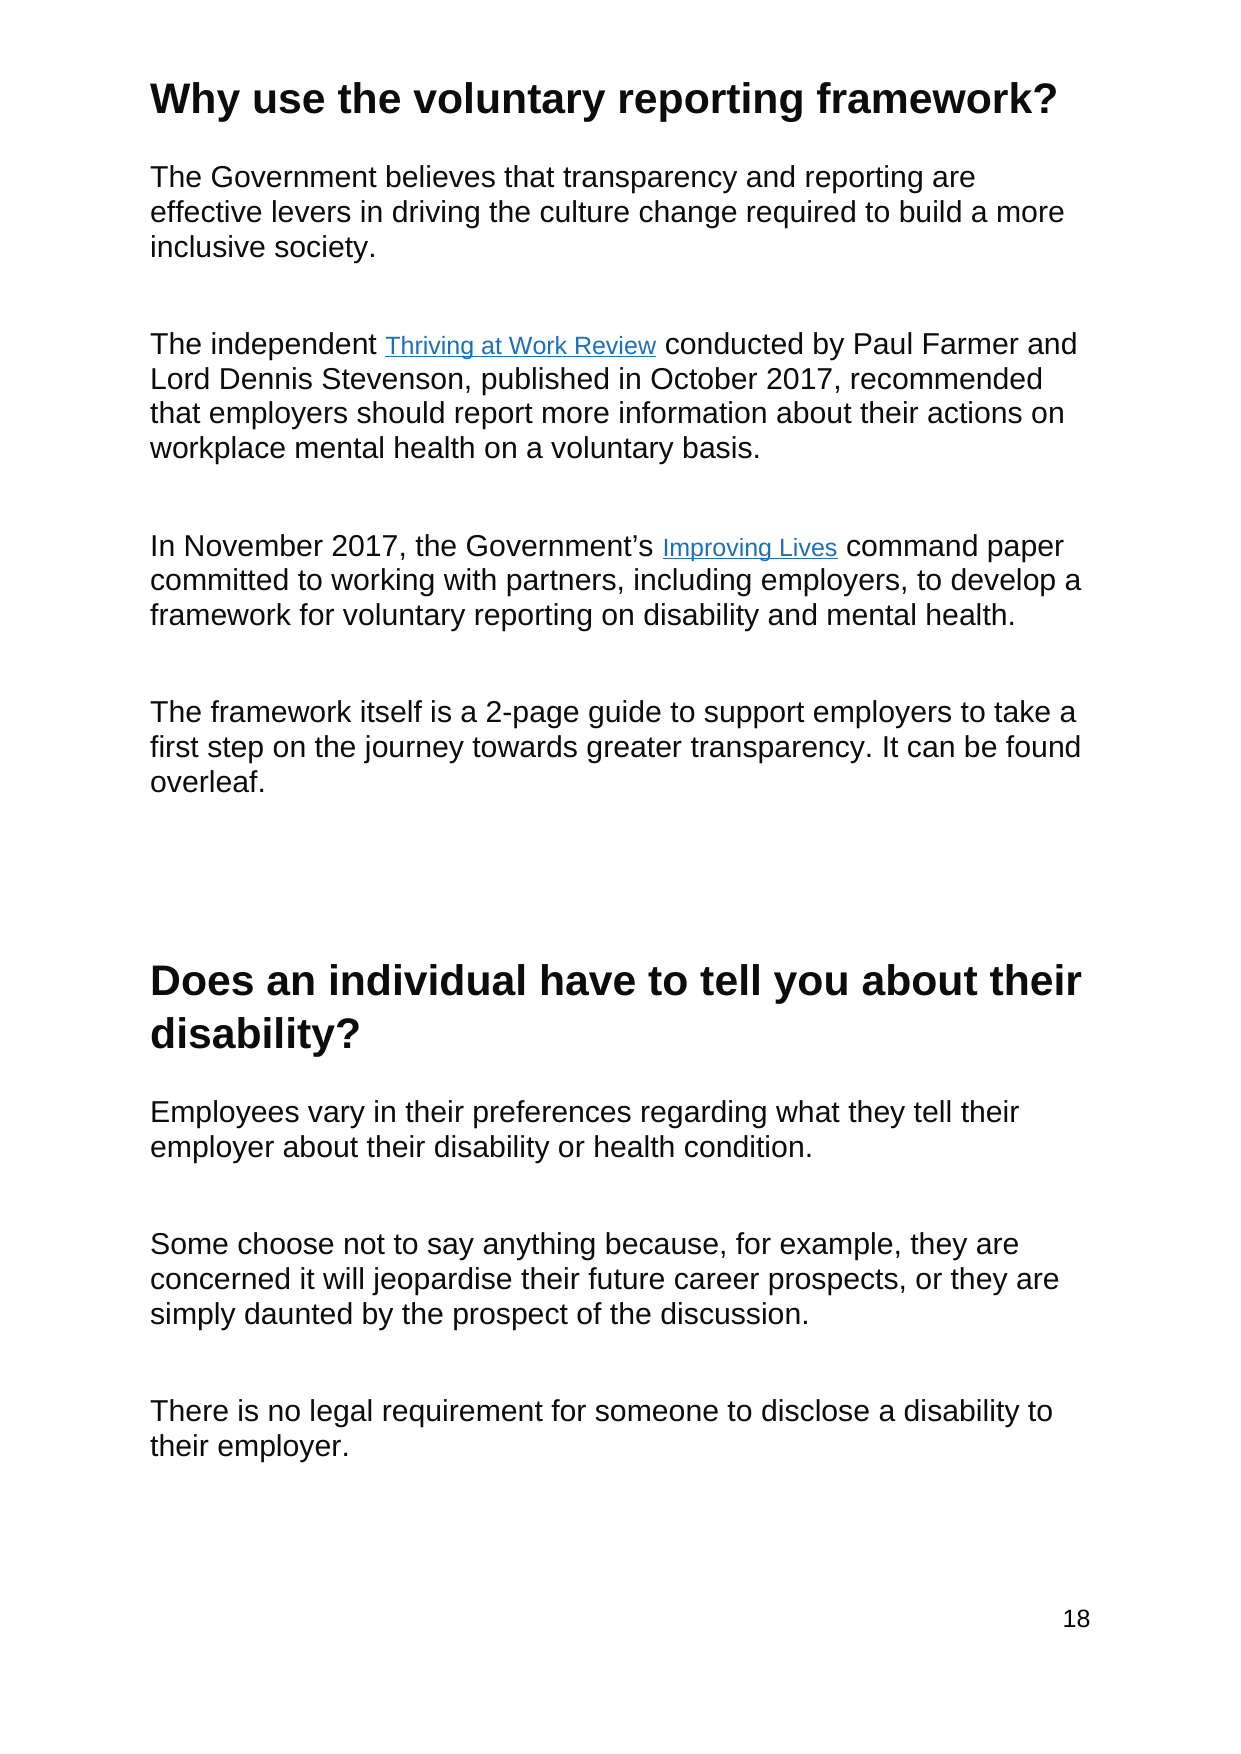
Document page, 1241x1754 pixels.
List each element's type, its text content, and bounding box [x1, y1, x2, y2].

text In November 2017, the Government’s Improving Lives command paper committed to working with partners, including employers, to develop a framework for voluntary reporting on disability and mental health. [150, 527, 1090, 632]
text Employees vary in their preferences regarding what they tell their employer about their disability or health condition. [150, 1094, 1090, 1164]
text There is no legal requirement for someone to disclose a disability to their employer. [150, 1393, 1090, 1463]
text The Government believes that transparency and reporting are effective levers in driving the culture change required to build a more inclusive society. [150, 159, 1090, 263]
text The independent Thriving at Work Review conducted by Paul Farmer and Lord Dennis Stevenson, published in October 2017, recommended that employers should report more information about their actions on workplace mental health on a voluntary basis. [150, 326, 1090, 465]
subtitle Why use the voluntary reporting framework? [150, 74, 1090, 123]
text The framework itself is a 2-page guide to support employers to take a first step on the journey towards greater transparency. It can be found overleaf. [150, 694, 1090, 799]
subtitle Does an individual have to tell you about their disability? [150, 955, 1090, 1058]
text Some choose not to say anything because, for example, they are concerned it will jeopardise their future career prospects, or they are simply daunted by the prospect of the discussion. [150, 1226, 1090, 1331]
